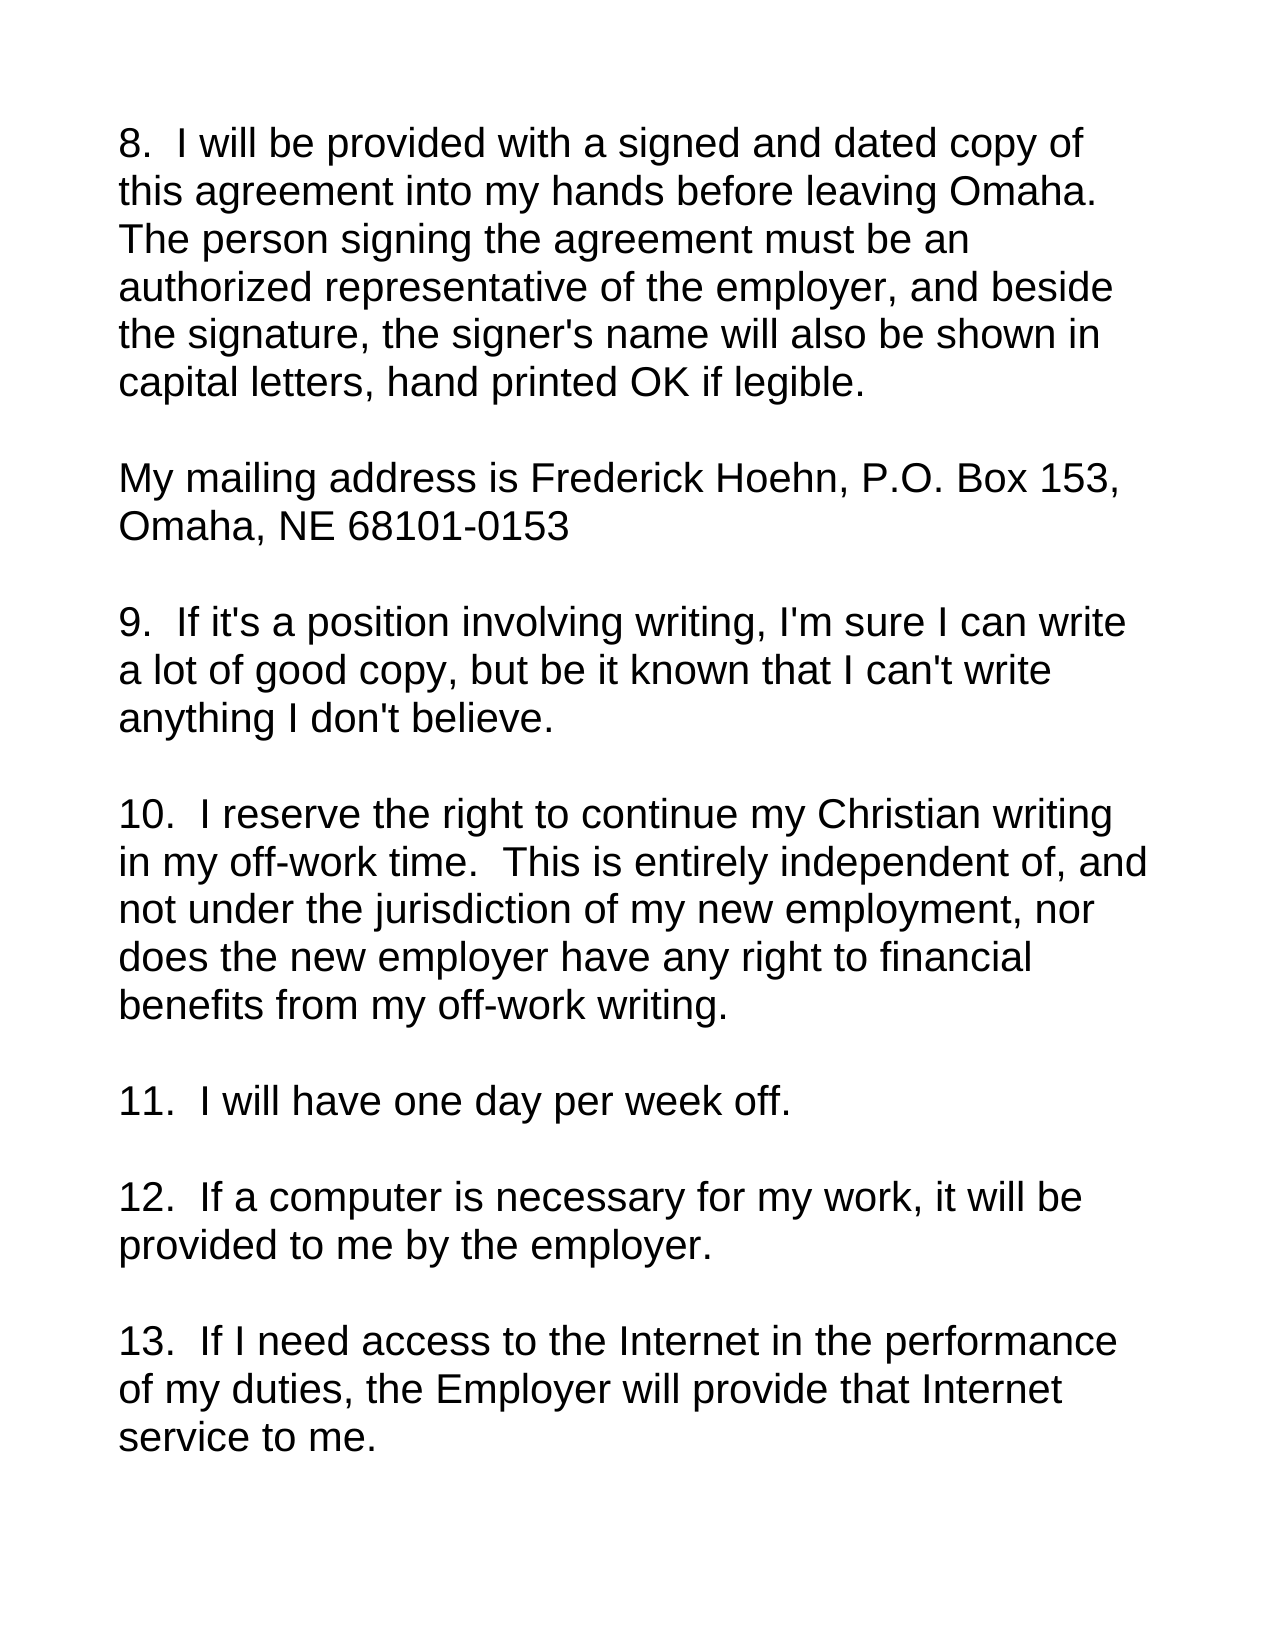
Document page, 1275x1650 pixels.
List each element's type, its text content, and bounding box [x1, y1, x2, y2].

text 10. I reserve the right to continue my Christian writing in my off-work time. This is entirely independent of, and not under the jurisdiction of my new employment, nor does the new employer have any right to financial benefits from my off-work writing. [118, 789, 1157, 1028]
text 12. If a computer is necessary for my work, it will be provided to me by the employer. [118, 1172, 1157, 1268]
text 8. I will be provided with a signed and dated copy of this agreement into my hands before leaving Omaha. The person signing the agreement must be an authorized representative of the employer, and beside the signature, the signer's name will also be shown in capital letters, hand printed OK if legible. [118, 118, 1157, 406]
text 11. I will have one day per week off. [118, 1076, 1157, 1124]
text 13. If I need access to the Internet in the performance of my duties, the Employer will provide that Internet service to me. [118, 1316, 1157, 1460]
text My mailing address is Frederick Hoehn, P.O. Box 153, Omaha, NE 68101-0153 [118, 453, 1157, 549]
text 9. If it's a position involving writing, I'm sure I can write a lot of good copy, but be it known that I can't write anything I don't believe. [118, 597, 1157, 741]
